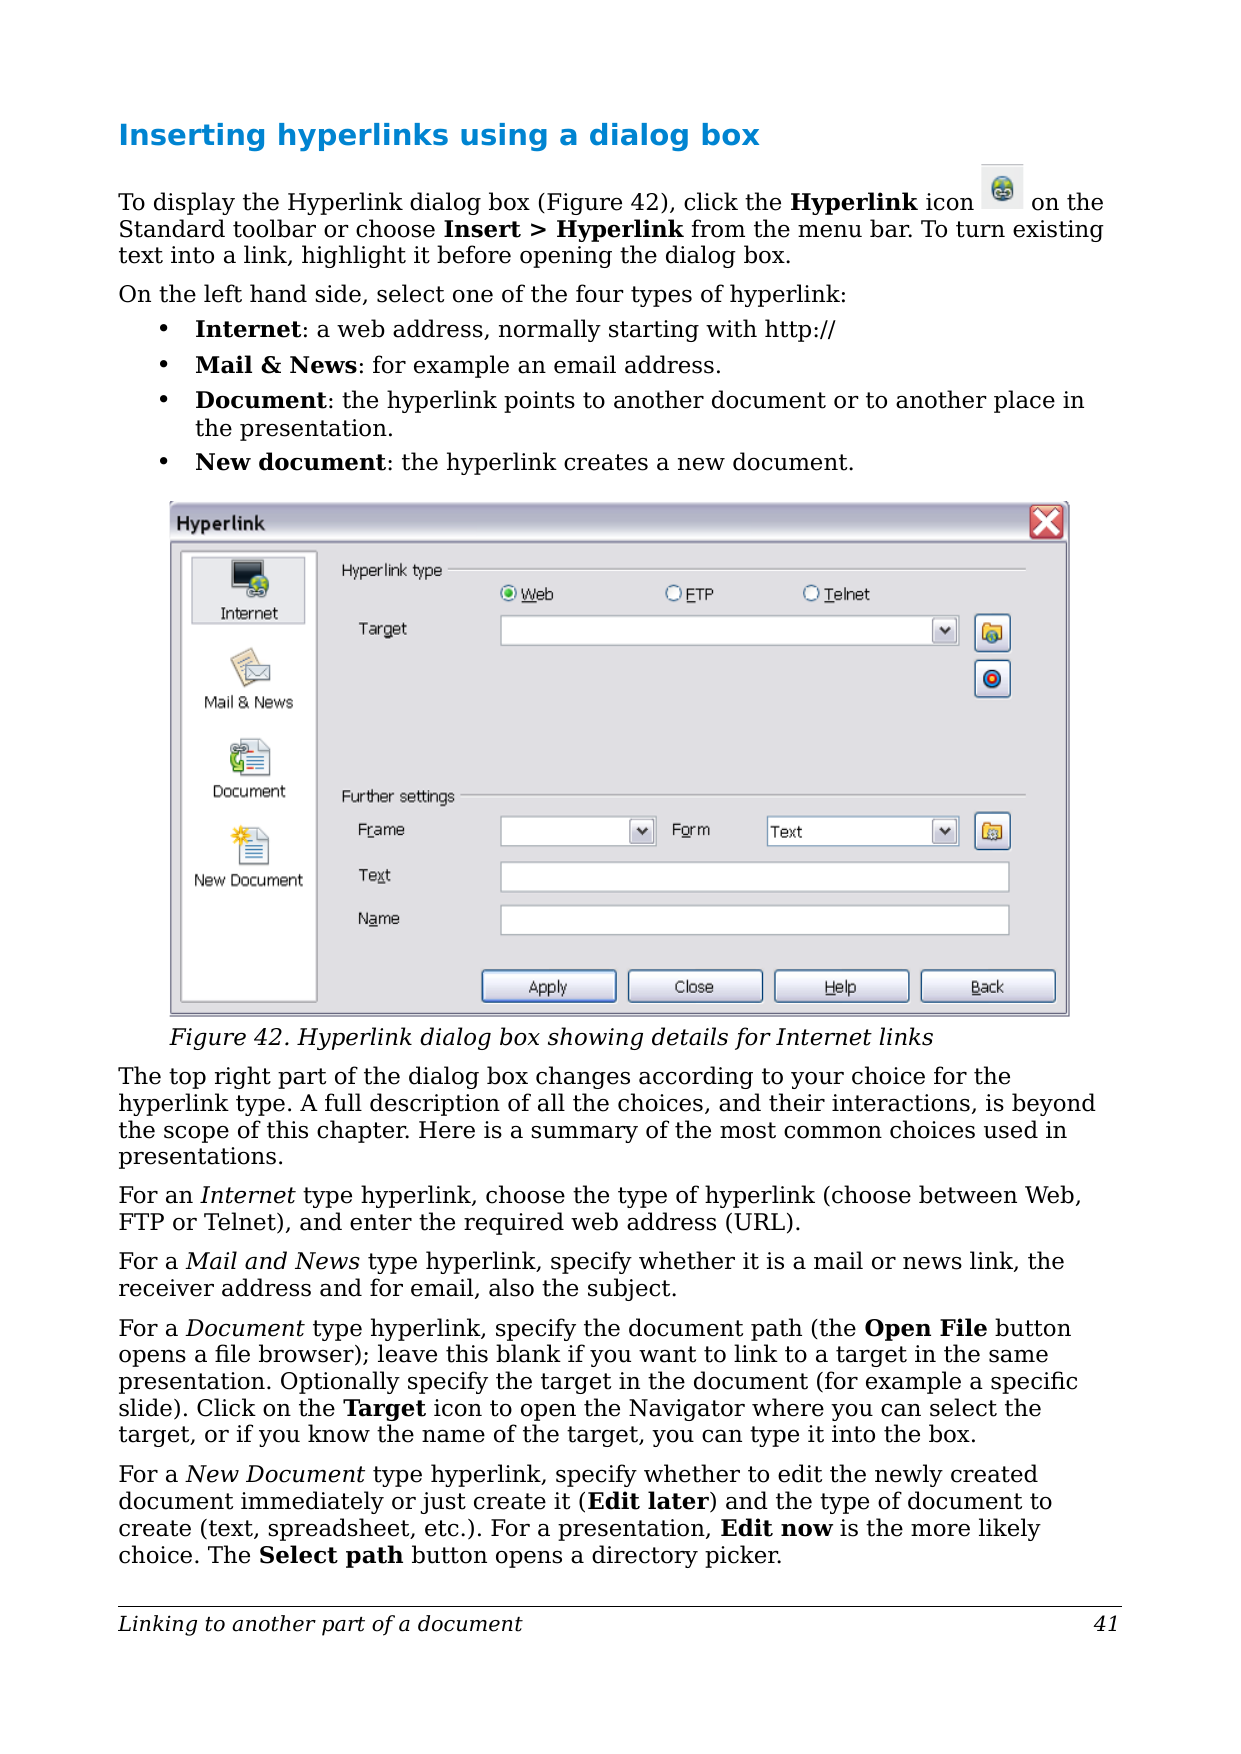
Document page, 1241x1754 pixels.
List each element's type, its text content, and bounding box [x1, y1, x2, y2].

picture [169, 501, 1071, 1018]
text For a Mail and News type hyperlink, specify whether it is a mail or news link, the receiver address and for email, also the subject. [118, 1248, 1122, 1302]
picture [981, 164, 1024, 209]
list On the left hand side, select one of the four types of hyperlink: [118, 282, 1122, 308]
text Figure 42. Hyperlink dialog box showing details for Internet links [169, 1024, 1071, 1051]
text The top right part of the dialog box changes according to your choice for the hyperlink type. A full description of all the choices, and their interactions, is beyond the scope of this chapter. Here is a summary of the most common choices used in presentations. [118, 1063, 1122, 1170]
text For an Internet type hyperlink, choose the type of hyperlink (choose between Web, FTP or Telnet), and enter the required web address (URL). [118, 1183, 1122, 1236]
text For a Document type hyperlink, specify the document path (the Open File button opens a file browser); leave this blank if you want to link to a target in the same presentation. Optionally specify the target in the document (for example a specific slide). Click on the Target icon to open the Navigator where you can select the target, or if you know the name of the target, you can type it into the box. [118, 1314, 1122, 1448]
list Document: the hyperlink points to another document or to another place in the presentation. [156, 386, 1122, 441]
text For a New Document type hyperlink, specify whether to edit the newly created document immediately or just create it (Edit later) and the type of document to create (text, spreadsheet, etc.). For a presentation, Edit now is the more likely choice. The Select path button opens a directory picker. [118, 1461, 1122, 1568]
list New document: the hyperlink creates a new document. [156, 448, 1122, 477]
list Mail & News: for example an email address. [156, 350, 1122, 379]
text To display the Hyperlink dialog box (Figure 42), click the Hyperlink icon on the Standard toolbar or choose Insert > Hyperlink from the menu bar. To turn existing text into a link, highlight it before opening the dialog box. [118, 164, 1122, 269]
list Internet: a web address, normally starting with http:// [156, 315, 1122, 344]
subtitle Inserting hyperlinks using a dialog box [118, 118, 1122, 152]
